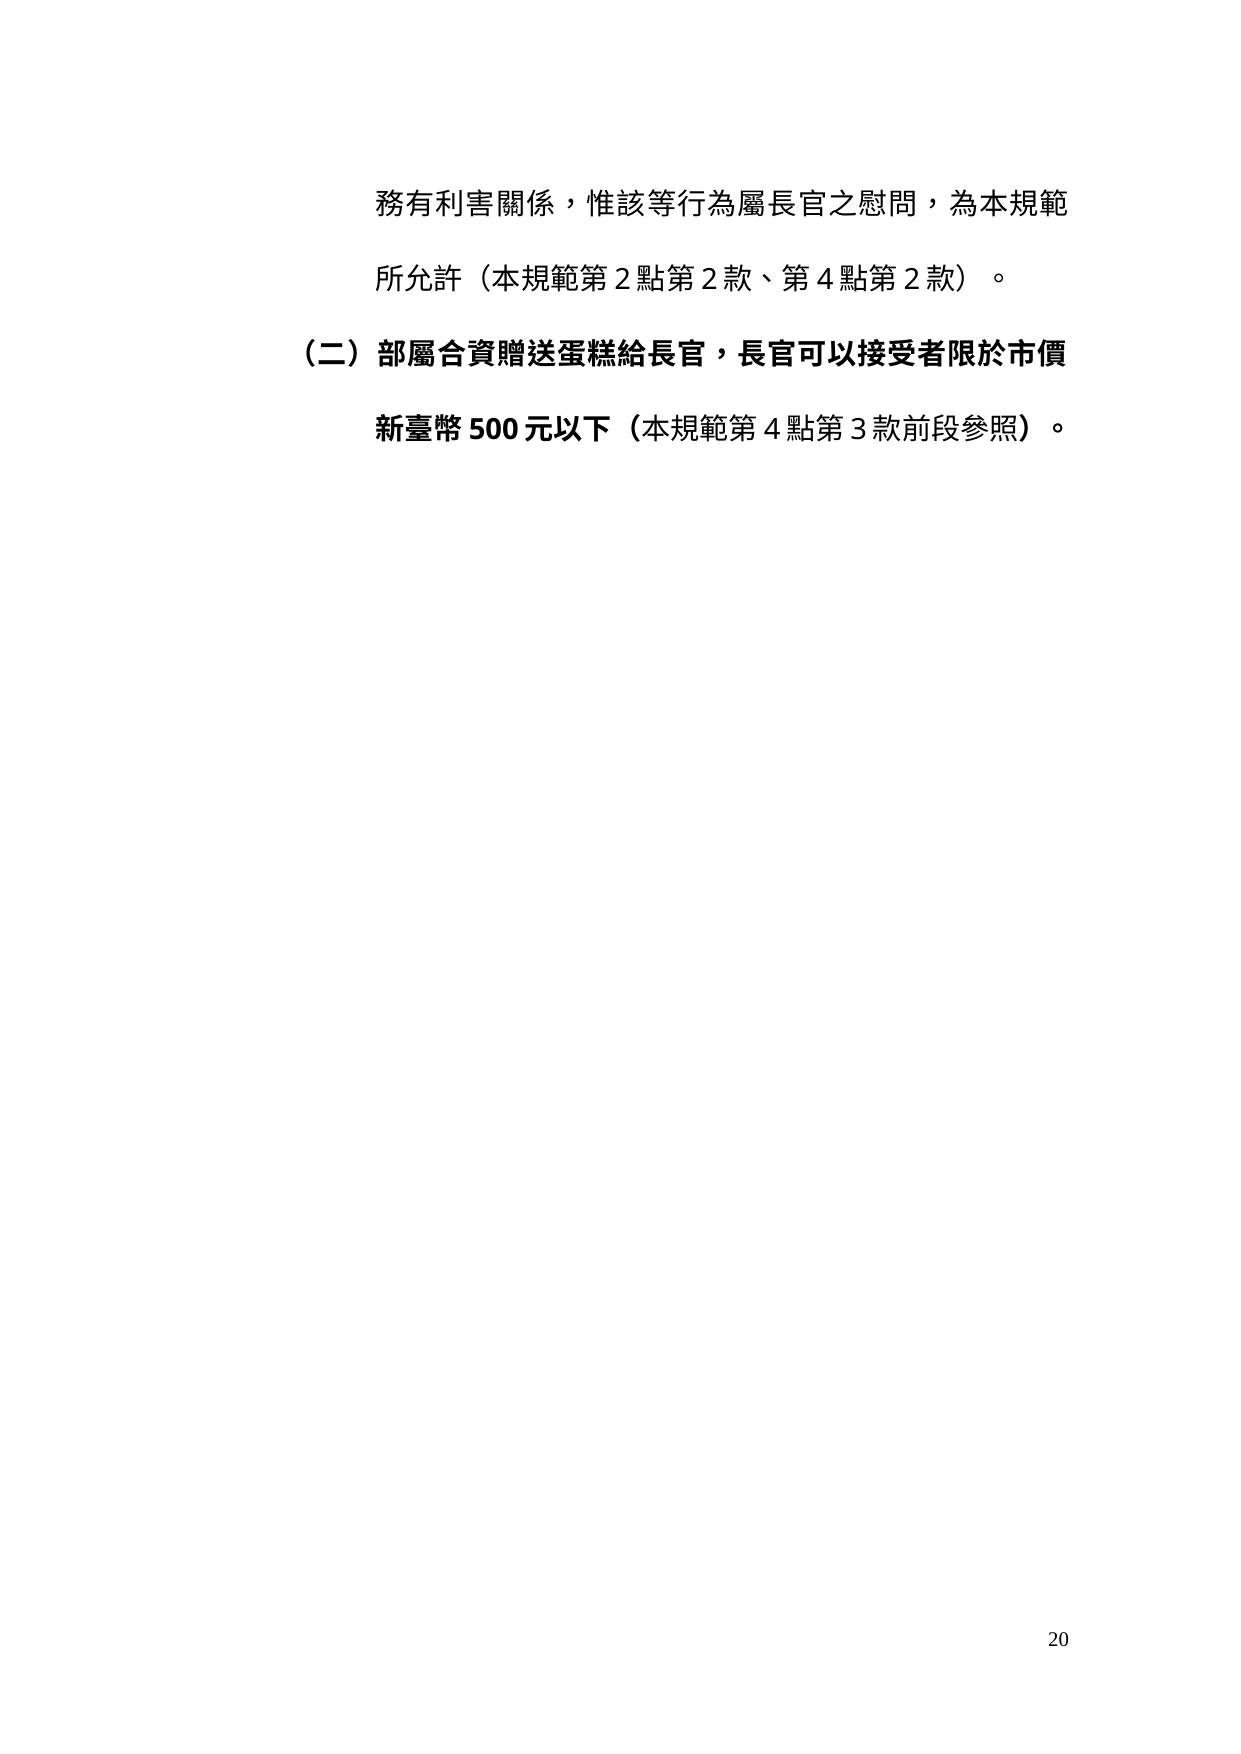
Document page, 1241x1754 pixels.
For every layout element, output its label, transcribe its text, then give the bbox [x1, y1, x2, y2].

text （二）部屬合資贈送蛋糕給長官，長官可以接受者限於市價新臺幣500元以下（本規範第4點第3款前段參照）。 [287, 314, 1069, 464]
text 務有利害關係，惟該等行為屬長官之慰問，為本規範所允許（本規範第2點第2款、第4點第2款）。 [250, 164, 1069, 314]
